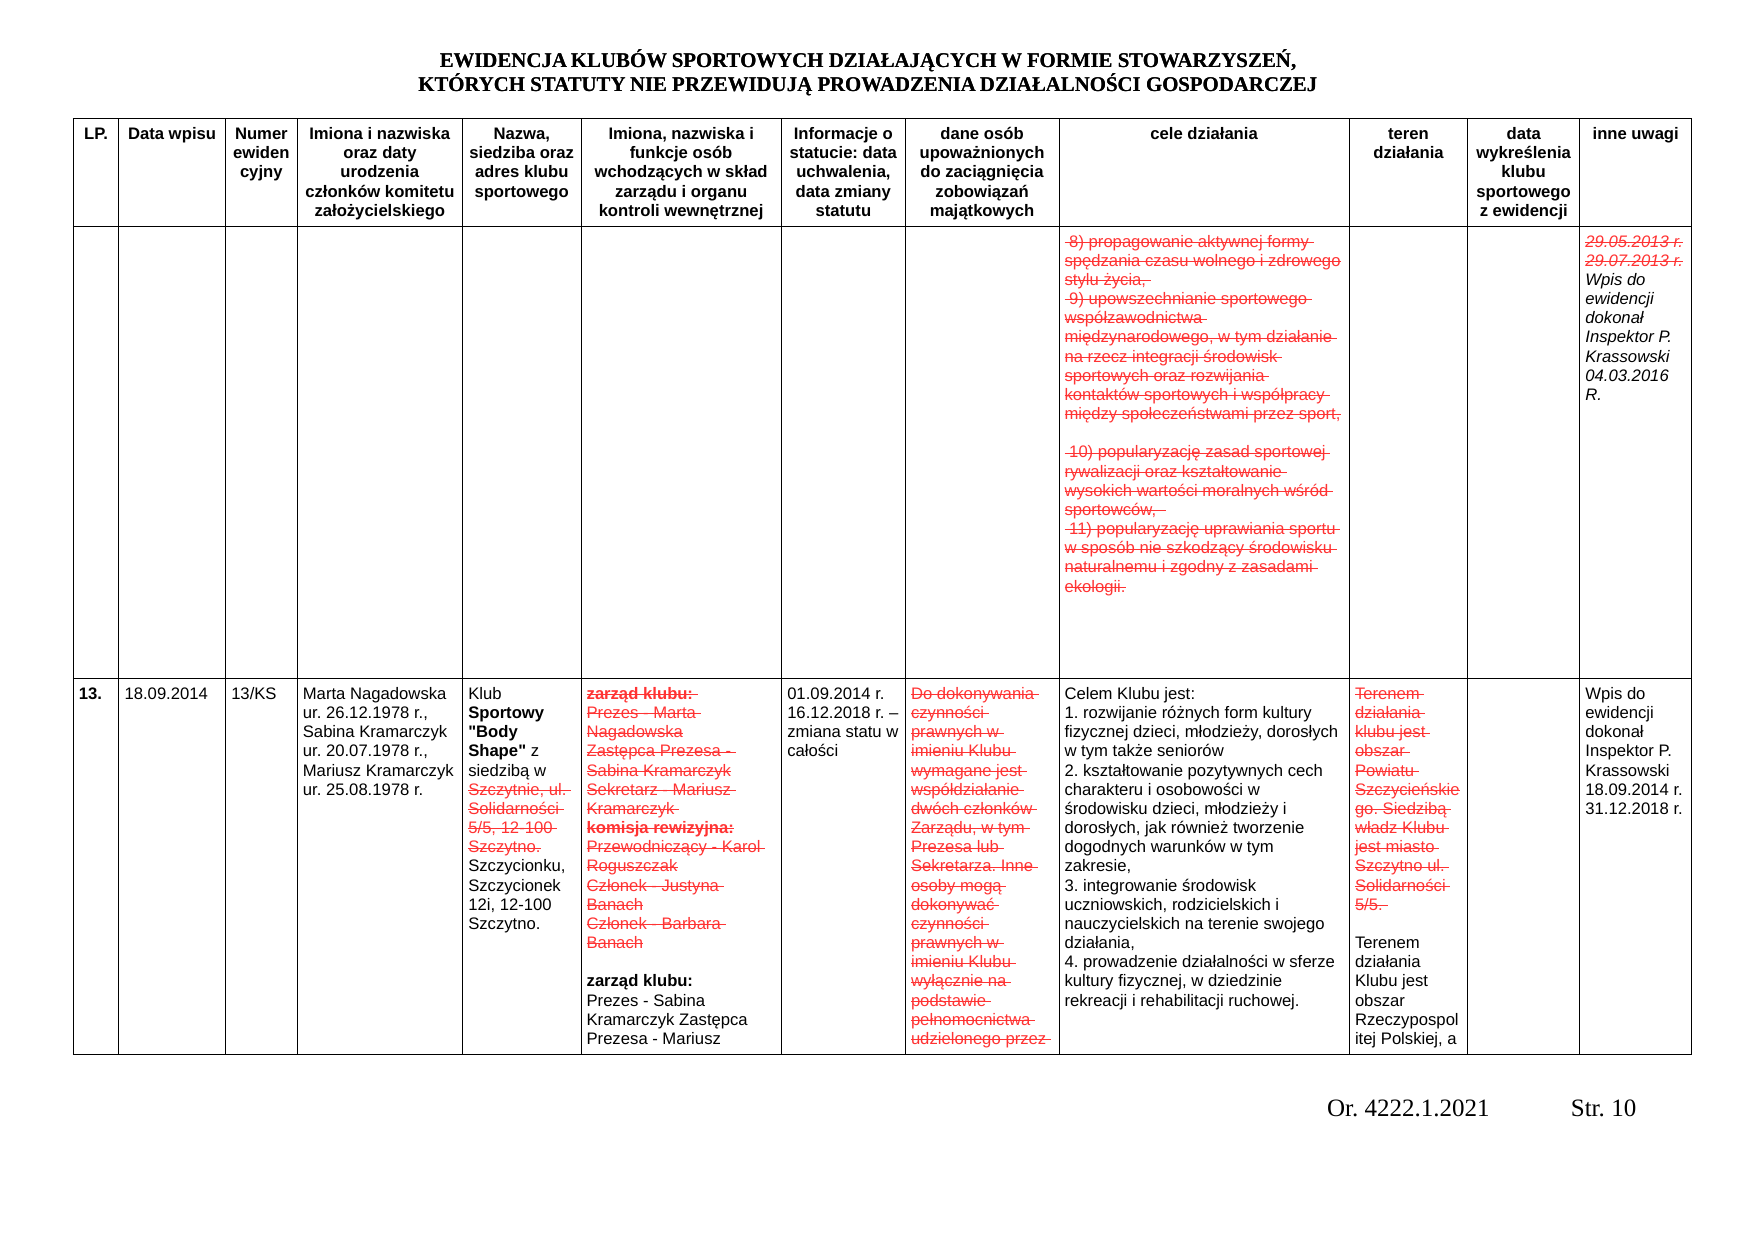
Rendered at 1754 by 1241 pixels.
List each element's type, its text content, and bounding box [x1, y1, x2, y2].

table_header Data wpisu [119, 119, 225, 226]
table_header data wykreślenia klubu sportowego z ewidencji [1468, 119, 1579, 226]
table_cell [1468, 227, 1579, 678]
table_cell [74, 227, 118, 678]
table_header cele działania [1060, 119, 1349, 226]
table_header LP. [74, 119, 118, 226]
table_cell 01.09.2014 r. 16.12.2018 r. – zmiana statu w całości [782, 679, 905, 1054]
table_cell Do dokonywania czynności prawnych w imieniu Klubu wymagane jest współdziałanie dwóch członków Zarządu, w tym Prezesa lub Sekretarza. Inne osoby mogą dokonywać czynności prawnych w imieniu Klubu wyłącznie na podstawie pełnomocnictwa udzielonego przez [906, 679, 1059, 1054]
table_cell [119, 227, 225, 678]
table_header Imiona i nazwiska oraz daty urodzenia członków komitetu założycielskiego [298, 119, 462, 226]
table_cell Marta Nagadowska ur. 26.12.1978 r., Sabina Kramarczyk ur. 20.07.1978 r., Mariusz Kramarczyk ur. 25.08.1978 r. [298, 679, 462, 1054]
table_header Nazwa, siedziba oraz adres klubu sportowego [463, 119, 581, 226]
table_cell [298, 227, 462, 678]
table_cell 8) propagowanie aktywnej formy spędzania czasu wolnego i zdrowego stylu życia, 9) upowszechnianie sportowego współzawodnictwa międzynarodowego, w tym działanie na rzecz integracji środowisk sportowych oraz rozwijania kontaktów sportowych i współpracy między społeczeństwami przez sport, 10) popularyzację zasad sportowej rywalizacji oraz kształtowanie wysokich wartości moralnych wśród sportowców, 11) popularyzację uprawiania sportu w sposób nie szkodzący środowisku naturalnemu i zgodny z zasadami ekologii. [1060, 227, 1349, 678]
table_cell [582, 227, 781, 678]
table_header inne uwagi [1580, 119, 1691, 226]
table_cell [782, 227, 905, 678]
table_header teren działania [1350, 119, 1467, 226]
table_header Informacje o statucie: data uchwalenia, data zmiany statutu [782, 119, 905, 226]
table_cell Wpis do ewidencji dokonał Inspektor P. Krassowski 18.09.2014 r. 31.12.2018 r. [1580, 679, 1691, 1054]
table_cell [226, 227, 297, 678]
table_cell [1468, 679, 1579, 1054]
table_cell 18.09.2014 [119, 679, 225, 1054]
table_header Numer ewidencyjny [226, 119, 297, 226]
table_cell Terenem działania klubu jest obszar Powiatu Szczycieńskiego. Siedzibą władz Klubu jest miasto Szczytno ul. Solidarności 5/5. Terenem działania Klubu jest obszar Rzeczypospolitej Polskiej, a [1350, 679, 1467, 1054]
table_cell 13/KS [226, 679, 297, 1054]
table_cell Celem Klubu jest: 1. rozwijanie różnych form kultury fizycznej dzieci, młodzieży, dorosłych w tym także seniorów 2. kształtowanie pozytywnych cech charakteru i osobowości w środowisku dzieci, młodzieży i dorosłych, jak również tworzenie dogodnych warunków w tym zakresie, 3. integrowanie środowisk uczniowskich, rodzicielskich i nauczycielskich na terenie swojego działania, 4. prowadzenie działalności w sferze kultury fizycznej, w dziedzinie rekreacji i rehabilitacji ruchowej. [1060, 679, 1349, 1054]
table_cell zarząd klubu: Prezes - Marta Nagadowska Zastępca Prezesa - Sabina Kramarczyk Sekretarz - Mariusz Kramarczyk komisja rewizyjna: Przewodniczący - Karol Roguszczak Członek - Justyna Banach Członek - Barbara Banach zarząd klubu: Prezes - Sabina Kramarczyk Zastępca Prezesa - Mariusz [582, 679, 781, 1054]
table_cell Klub Sportowy "Body Shape" z siedzibą w Szczytnie, ul. Solidarności 5/5, 12-100 Szczytno. Szczycionku, Szczycionek 12i, 12-100 Szczytno. [463, 679, 581, 1054]
table_cell [906, 227, 1059, 678]
table_cell 29.05.2013 r. 29.07.2013 r. Wpis do ewidencji dokonał Inspektor P. Krassowski 04.03.2016 R. [1580, 227, 1691, 678]
table_header dane osób upoważnionych do zaciągnięcia zobowiązań majątkowych [906, 119, 1059, 226]
table_cell [1350, 227, 1467, 678]
table_cell [463, 227, 581, 678]
table_header Imiona, nazwiska i funkcje osób wchodzących w skład zarządu i organu kontroli wewnętrznej [582, 119, 781, 226]
table_cell 13. [74, 679, 118, 1054]
